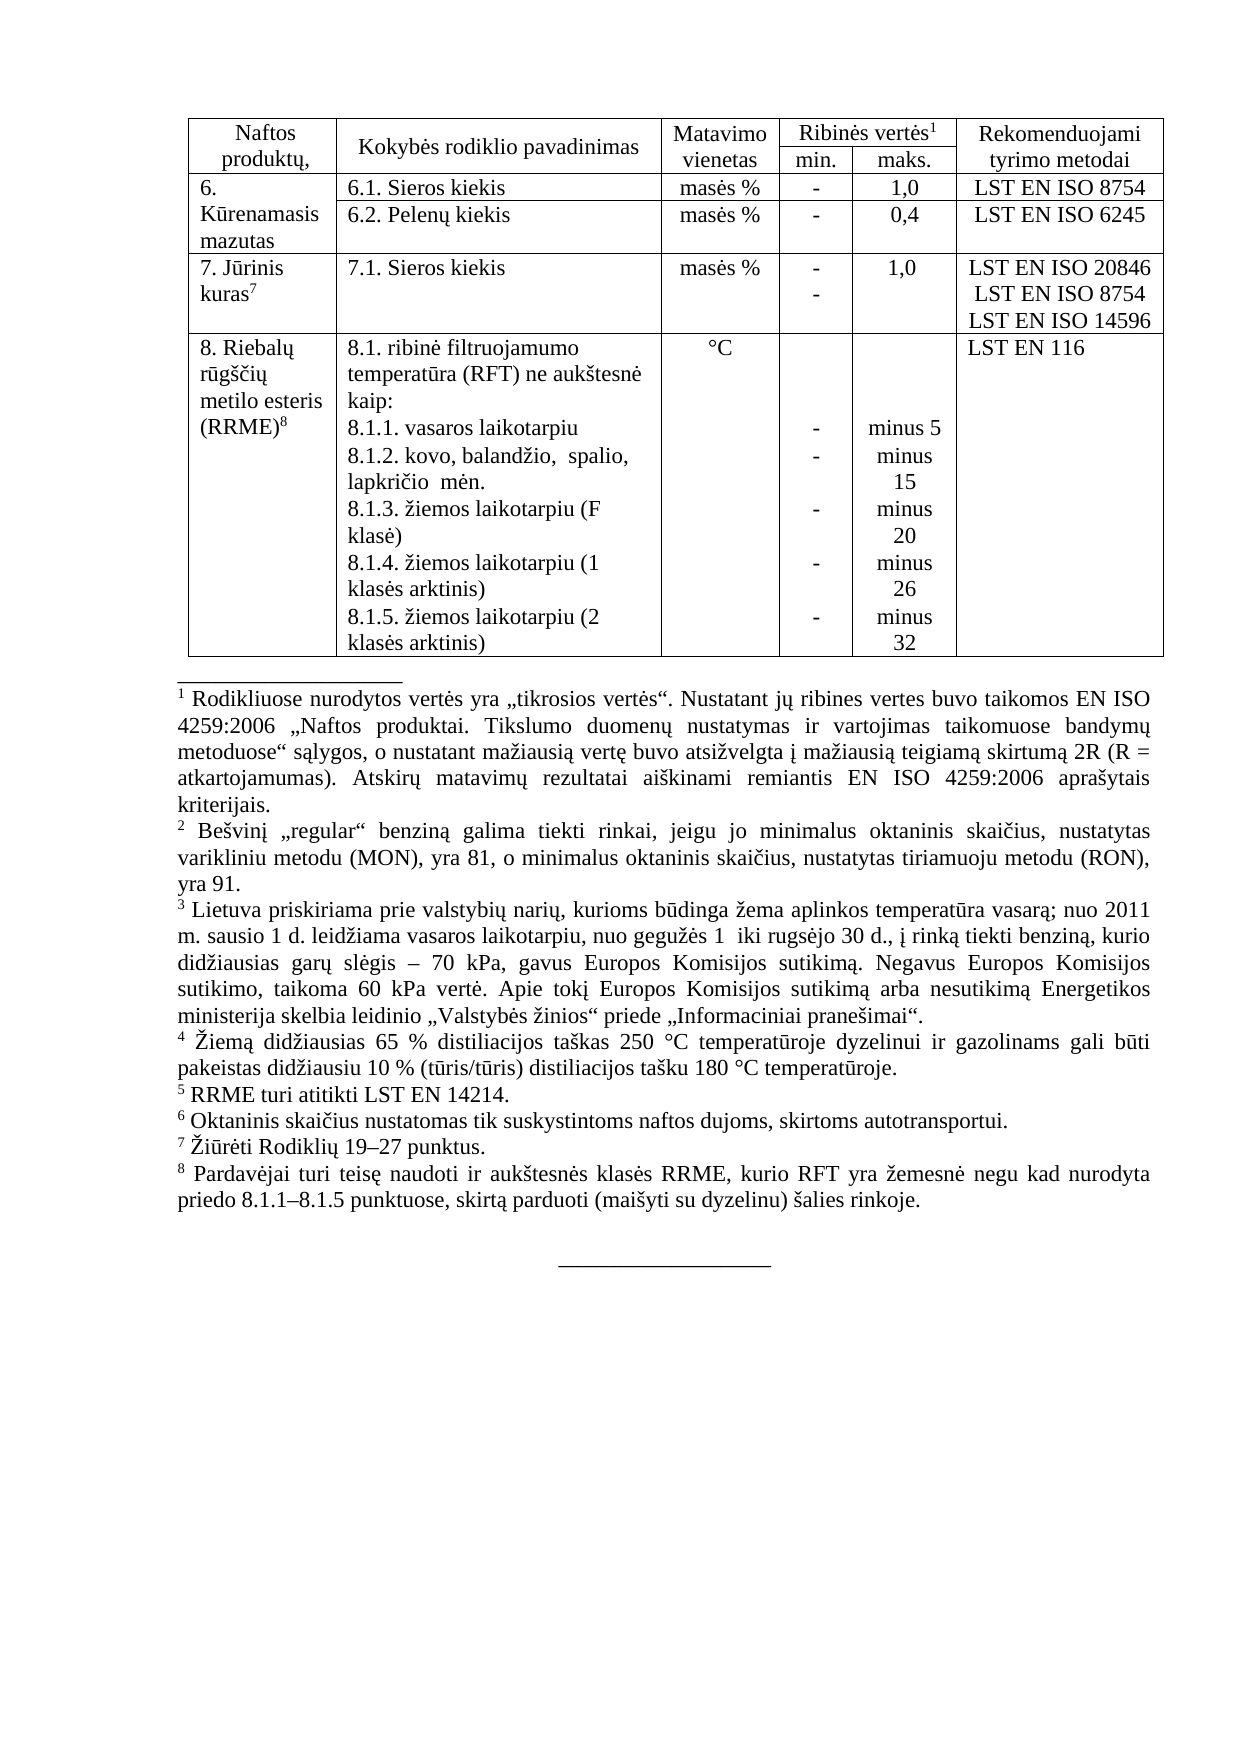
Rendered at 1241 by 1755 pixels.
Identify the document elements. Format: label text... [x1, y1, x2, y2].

table_cell 8.1.5. žiemos laikotarpiu (2 klasės arktinis) [337, 602, 661, 656]
table_cell [662, 441, 779, 494]
text _________________ [177, 1241, 1152, 1270]
table_cell [853, 334, 956, 413]
table_cell 0,4 [853, 201, 956, 253]
table_cell minus 26 [853, 548, 956, 602]
table_cell 8.1.1. vasaros laikotarpiu [337, 413, 661, 441]
table_cell 8.1.4. žiemos laikotarpiu (1 klasės arktinis) [337, 548, 661, 602]
table_header Kokybės rodiklio pavadinimas [337, 119, 661, 173]
table_cell - [780, 602, 852, 656]
table_cell - [780, 413, 852, 441]
table_cell maks. [853, 147, 956, 173]
table_cell 8.1.2. kovo, balandžio, spalio, lapkričio mėn. [337, 441, 661, 494]
table_cell [662, 494, 779, 548]
text 7 Žiūrėti Rodiklių 19–27 punktus. [177, 1133, 1152, 1160]
table_cell masės % [662, 201, 779, 253]
text 8 Pardavėjai turi teisę naudoti ir aukštesnės klasės RRME, kurio RFT yra žemesnė negu kad nurodyta priedo 8.1.1–8.1.5 punktuose, skirtą parduoti (maišyti su dyzelinu) šalies rinkoje. [177, 1160, 1152, 1212]
table_cell LST EN ISO 6245 [957, 201, 1163, 253]
table_cell 1,0 [853, 254, 956, 333]
table_header Ribinės vertės1 [780, 119, 956, 146]
table_cell 8.1. ribinė filtruojamumo temperatūra (RFT) ne aukštesnė kaip: [337, 334, 661, 413]
table_cell minus 32 [853, 602, 956, 656]
table_cell 8.1.3. žiemos laikotarpiu (F klasė) [337, 494, 661, 548]
table_cell minus 5 [853, 413, 956, 441]
table_cell - [780, 201, 852, 253]
text 5 RRME turi atitikti LST EN 14214. [177, 1081, 1152, 1107]
table_cell min. [780, 147, 852, 173]
table_cell 7. Jūrinis kuras7 [189, 254, 336, 333]
text 4 Žiemą didžiausias 65 % distiliacijos taškas 250 °C temperatūroje dyzelinui ir gazolinams gali būti pakeistas didžiausiu 10 % (tūris/tūris) distiliacijos tašku 180 °C temperatūroje. [177, 1028, 1152, 1081]
table_cell LST EN ISO 20846 LST EN ISO 8754 LST EN ISO 14596 [957, 254, 1163, 333]
table_cell masės % [662, 174, 779, 200]
text 1 Rodikliuose nurodytos vertės yra „tikrosios vertės“. Nustatant jų ribines vertes buvo taikomos EN ISO 4259:2006 „Naftos produktai. Tikslumo duomenų nustatymas ir vartojimas taikomuose bandymų metoduose“ sąlygos, o nustatant mažiausią vertę buvo atsižvelgta į mažiausią teigiamą skirtumą 2R (R = atkartojamumas). Atskirų matavimų rezultatai aiškinami remiantis EN ISO 4259:2006 aprašytais kriterijais. [177, 685, 1152, 817]
table_cell LST EN 116 [957, 334, 1163, 656]
table_cell 1,0 [853, 174, 956, 200]
table_cell - [780, 174, 852, 200]
table_cell - [780, 494, 852, 548]
text 6 Oktaninis skaičius nustatomas tik suskystintoms naftos dujoms, skirtoms autotransportui. [177, 1107, 1152, 1133]
table_cell [662, 548, 779, 602]
table_cell minus 20 [853, 494, 956, 548]
table_cell LST EN ISO 8754 [957, 174, 1163, 200]
text 2 Bešvinį „regular“ benziną galima tiekti rinkai, jeigu jo minimalus oktaninis skaičius, nustatytas varikliniu metodu (MON), yra 81, o minimalus oktaninis skaičius, nustatytas tiriamuoju metodu (RON), yra 91. [177, 817, 1152, 896]
table_cell minus 15 [853, 441, 956, 494]
table_cell 8. Riebalų rūgščių metilo esteris (RRME)8 [189, 334, 336, 656]
table_cell masės % [662, 254, 779, 333]
table_cell °C [662, 334, 779, 413]
table_cell - [780, 548, 852, 602]
table_cell [662, 413, 779, 441]
table_cell 7.1. Sieros kiekis [337, 254, 661, 333]
text 3 Lietuva priskiriama prie valstybių narių, kurioms būdinga žema aplinkos temperatūra vasarą; nuo 2011 m. sausio 1 d. leidžiama vasaros laikotarpiu, nuo gegužės 1 iki rugsėjo 30 d., į rinką tiekti benziną, kurio didžiausias garų slėgis – 70 kPa, gavus Europos Komisijos sutikimą. Negavus Europos Komisijos sutikimo, taikoma 60 kPa vertė. Apie tokį Europos Komisijos sutikimą arba nesutikimą Energetikos ministerija skelbia leidinio „Valstybės žinios“ priede „Informaciniai pranešimai“. [177, 896, 1152, 1028]
table_cell [662, 602, 779, 656]
table_cell 6. Kūrenamasis mazutas [189, 174, 336, 253]
table_cell 6.1. Sieros kiekis [337, 174, 661, 200]
text __________________ [177, 657, 1152, 685]
table_cell [780, 334, 852, 413]
table_cell - - [780, 254, 852, 333]
table_cell 6.2. Pelenų kiekis [337, 201, 661, 253]
table_header Matavimo vienetas [662, 119, 779, 173]
table_header Rekomenduojami tyrimo metodai [957, 119, 1163, 173]
table_cell - [780, 441, 852, 494]
table_header Naftos produktų, biodegalų ir skystojo kuro pavadinimas ir paskirtis [189, 119, 336, 173]
